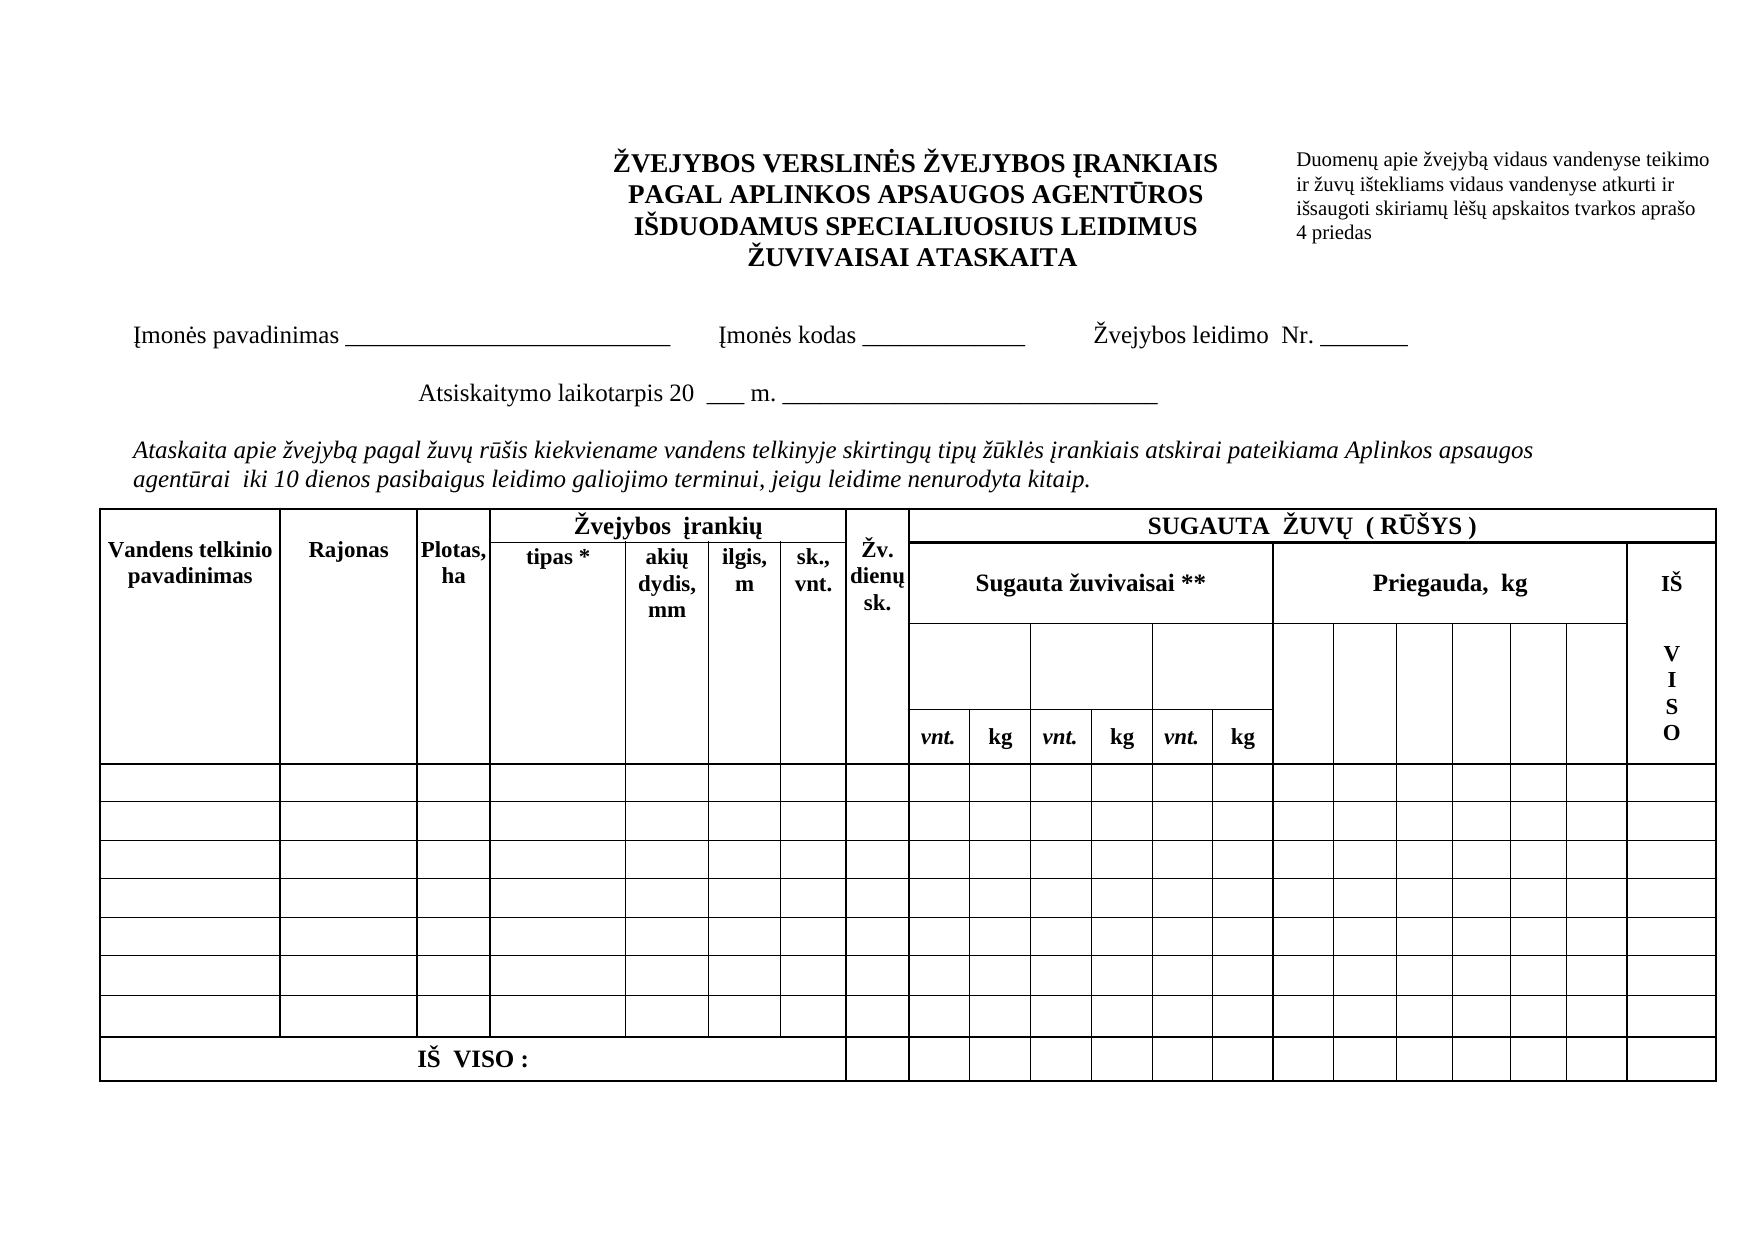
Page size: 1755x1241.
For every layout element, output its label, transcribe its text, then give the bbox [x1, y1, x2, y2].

table_cell [1334, 765, 1396, 801]
table_cell [1334, 1038, 1396, 1080]
table_cell kg [1092, 710, 1152, 762]
table_cell [1567, 879, 1626, 917]
table_cell [1031, 765, 1091, 801]
table_cell [101, 623, 279, 762]
table_cell [1031, 1038, 1091, 1080]
table_cell [1397, 624, 1452, 762]
table_cell [1628, 918, 1715, 955]
table_cell [1567, 956, 1626, 995]
table_cell [1092, 1038, 1152, 1080]
table_header SUGAUTA ŽUVŲ ( RŪŠYS ) [910, 510, 1715, 541]
table_cell [1092, 841, 1152, 878]
table_header Vandens telkinio pavadinimas [101, 510, 279, 622]
table_cell vnt. [910, 710, 969, 762]
table_cell [101, 802, 279, 839]
table_cell [281, 996, 416, 1036]
table_cell [1453, 765, 1510, 801]
table_cell [1397, 918, 1452, 955]
table_header Žvejybos įrankių [491, 510, 845, 541]
table_cell [1567, 802, 1626, 839]
table_cell [1511, 918, 1566, 955]
table_cell [709, 623, 780, 762]
table_cell [626, 623, 708, 762]
table_cell [970, 841, 1030, 878]
table_cell [626, 956, 708, 995]
table_cell [1628, 1038, 1715, 1080]
table_cell [491, 879, 625, 917]
table_cell [970, 956, 1030, 995]
table_cell [1153, 1038, 1212, 1080]
table_cell [910, 879, 969, 917]
table_cell [847, 1038, 908, 1080]
table_cell [1453, 841, 1510, 878]
table_cell [1397, 1038, 1452, 1080]
table_cell [970, 802, 1030, 839]
table_cell [1511, 841, 1566, 878]
table_cell [1092, 918, 1152, 955]
table_cell [491, 996, 625, 1036]
table_cell [1092, 956, 1152, 995]
table_cell [418, 623, 489, 762]
table_cell [1213, 996, 1272, 1036]
table_cell [910, 996, 969, 1036]
table_cell [910, 1038, 969, 1080]
table_cell [1213, 1038, 1272, 1080]
table_cell [709, 918, 780, 955]
table_header Rajonas [281, 510, 416, 622]
table_cell [1334, 802, 1396, 839]
table_cell [1397, 996, 1452, 1036]
text Ataskaita apie žvejybą pagal žuvų rūšis kiekviename vandens telkinyje skirtingų tipų žūklės įrankiais atskirai pateikiama Aplinkos apsaugos agentūrai iki 10 dienos pasibaigus leidimo galiojimo terminui, jeigu leidime nenurodyta kitaip. [133, 436, 1636, 493]
table_cell [101, 879, 279, 917]
table_cell [1567, 1038, 1626, 1080]
table_cell [1092, 996, 1152, 1036]
table_cell [1213, 802, 1272, 839]
table_cell [1453, 802, 1510, 839]
table_cell [1153, 879, 1212, 917]
table_cell Sugauta žuvivaisai ** [910, 544, 1272, 622]
table_cell [1031, 879, 1091, 917]
table_cell [491, 956, 625, 995]
table_cell [418, 841, 489, 878]
table_header [129, 148, 547, 292]
table_cell [491, 623, 625, 762]
table_cell [1567, 918, 1626, 955]
table_cell [1334, 879, 1396, 917]
table_cell [781, 879, 845, 917]
table_cell [626, 841, 708, 878]
table_cell [1334, 996, 1396, 1036]
table_cell [281, 918, 416, 955]
table_cell [910, 918, 969, 955]
table_cell [709, 956, 780, 995]
table_cell ilgis, m [709, 543, 780, 622]
table_cell [281, 841, 416, 878]
table_cell [709, 841, 780, 878]
table_cell [281, 956, 416, 995]
table_cell [281, 802, 416, 839]
table_cell [1153, 918, 1212, 955]
table_cell [1511, 802, 1566, 839]
table_cell [1628, 956, 1715, 995]
table_cell [418, 956, 489, 995]
table_cell [1511, 765, 1566, 801]
table_cell [1511, 1038, 1566, 1080]
table_cell [1031, 624, 1152, 709]
table_cell [847, 765, 908, 801]
table_cell [1031, 802, 1091, 839]
table_cell [1334, 918, 1396, 955]
table_cell [1334, 956, 1396, 995]
table_cell kg [1213, 710, 1272, 762]
table_cell [970, 918, 1030, 955]
table_cell [1511, 879, 1566, 917]
table_cell [491, 802, 625, 839]
table_header ŽVEJYBOS VERSLINĖS ŽVEJYBOS ĮRANKIAIS PAGAL APLINKOS APSAUGOS AGENTŪROS IŠDUODAMUS SPECIALIUOSIUS LEIDIMUS ŽUVIVAISAI ATASKAITA [547, 148, 1296, 292]
table_cell tipas * [491, 543, 625, 622]
table_cell [1397, 841, 1452, 878]
table_cell [781, 802, 845, 839]
table_cell [709, 765, 780, 801]
table_cell [1213, 879, 1272, 917]
table_cell [1213, 765, 1272, 801]
table_cell [1274, 956, 1333, 995]
table_cell V I S O [1628, 623, 1715, 762]
table_cell [709, 879, 780, 917]
table_cell [418, 802, 489, 839]
table_cell [1567, 624, 1626, 762]
table_cell [1274, 1038, 1333, 1080]
table_cell [101, 918, 279, 955]
table_cell [847, 956, 908, 995]
table_cell [1628, 765, 1715, 801]
table_cell IŠ VISO : [101, 1038, 845, 1080]
table_cell [418, 765, 489, 801]
table_cell kg [970, 710, 1030, 762]
table_cell [1274, 918, 1333, 955]
table_cell [847, 841, 908, 878]
table_cell [1453, 879, 1510, 917]
table_cell [1092, 765, 1152, 801]
table_cell [910, 802, 969, 839]
table_cell akių dydis, mm [626, 543, 708, 622]
table_cell [418, 918, 489, 955]
table_cell [1334, 841, 1396, 878]
table_cell [910, 841, 969, 878]
table_cell [847, 802, 908, 839]
table_header Žv. dienų sk. [847, 510, 908, 622]
table_cell [1397, 802, 1452, 839]
table_cell [281, 879, 416, 917]
table_cell [1153, 996, 1212, 1036]
table_cell [1567, 765, 1626, 801]
table_cell [781, 841, 845, 878]
table_cell [1453, 918, 1510, 955]
text Atsiskaitymo laikotarpis 20 ___ m. ______________________________ [118, 378, 1636, 407]
table_cell [1274, 996, 1333, 1036]
table_cell [1031, 996, 1091, 1036]
table_cell [626, 996, 708, 1036]
table_cell [1274, 765, 1333, 801]
table_cell [1092, 802, 1152, 839]
table_cell [847, 879, 908, 917]
table_cell [970, 996, 1030, 1036]
table_cell [1511, 996, 1566, 1036]
table_cell [910, 765, 969, 801]
table_cell [910, 624, 1030, 709]
table_cell [1274, 879, 1333, 917]
table_cell [1334, 624, 1396, 762]
table_cell [970, 765, 1030, 801]
table_cell [1153, 956, 1212, 995]
table_cell [1453, 1038, 1510, 1080]
table_header Plotas, ha [418, 510, 489, 622]
table_cell [1397, 879, 1452, 917]
table_cell [491, 918, 625, 955]
table_cell [781, 918, 845, 955]
table_cell [970, 1038, 1030, 1080]
table_cell [1453, 996, 1510, 1036]
table_cell [281, 765, 416, 801]
table_cell [1274, 802, 1333, 839]
table_cell Priegauda, kg [1274, 544, 1626, 622]
table_cell [1567, 841, 1626, 878]
table_cell [847, 996, 908, 1036]
table_cell [418, 879, 489, 917]
table_cell [1031, 841, 1091, 878]
table_cell [847, 623, 908, 762]
table_cell [1397, 956, 1452, 995]
table_cell [1031, 956, 1091, 995]
table_cell [1628, 802, 1715, 839]
table_cell [1511, 956, 1566, 995]
table_cell [491, 765, 625, 801]
table_cell [847, 918, 908, 955]
table_cell [1153, 802, 1212, 839]
table_cell [1213, 918, 1272, 955]
table_cell vnt. [1153, 710, 1212, 762]
table_cell [970, 879, 1030, 917]
table_cell [1213, 956, 1272, 995]
table_cell [1453, 956, 1510, 995]
table_cell [709, 996, 780, 1036]
text Įmonės pavadinimas __________________________ Įmonės kodas _____________ Žvejybos leidimo Nr. _______ [118, 321, 1636, 349]
table_cell [418, 996, 489, 1036]
table_cell [781, 956, 845, 995]
table_cell [781, 765, 845, 801]
table_cell [1397, 765, 1452, 801]
table_cell [1031, 918, 1091, 955]
table_cell [1153, 765, 1212, 801]
table_cell [626, 918, 708, 955]
table_cell [626, 802, 708, 839]
table_cell [491, 841, 625, 878]
table_cell [910, 956, 969, 995]
table_cell [1153, 841, 1212, 878]
table_cell [781, 623, 845, 762]
table_cell [281, 623, 416, 762]
table_cell [101, 765, 279, 801]
table_cell [1628, 996, 1715, 1036]
table_cell [781, 996, 845, 1036]
table_cell [1213, 841, 1272, 878]
table_cell [1511, 624, 1566, 762]
table_header Duomenų apie žvejybą vidaus vandenyse teikimo ir žuvų ištekliams vidaus vandenyse atkurti ir išsaugoti skiriamų lėšų apskaitos tvarkos aprašo 4 priedas [1296, 148, 1724, 292]
table_cell [626, 765, 708, 801]
table_cell [1453, 624, 1510, 762]
table_cell vnt. [1031, 710, 1091, 762]
table_cell [1567, 996, 1626, 1036]
table_cell [101, 841, 279, 878]
table_cell [1092, 879, 1152, 917]
table_cell [1628, 879, 1715, 917]
table_cell [1628, 841, 1715, 878]
table_cell [101, 956, 279, 995]
table_cell [1274, 841, 1333, 878]
table_cell [1153, 624, 1272, 709]
table_cell [709, 802, 780, 839]
table_cell [101, 996, 279, 1036]
table_cell [626, 879, 708, 917]
table_cell [1274, 624, 1333, 762]
table_cell sk., vnt. [781, 543, 845, 622]
table_cell IŠ [1628, 544, 1715, 622]
